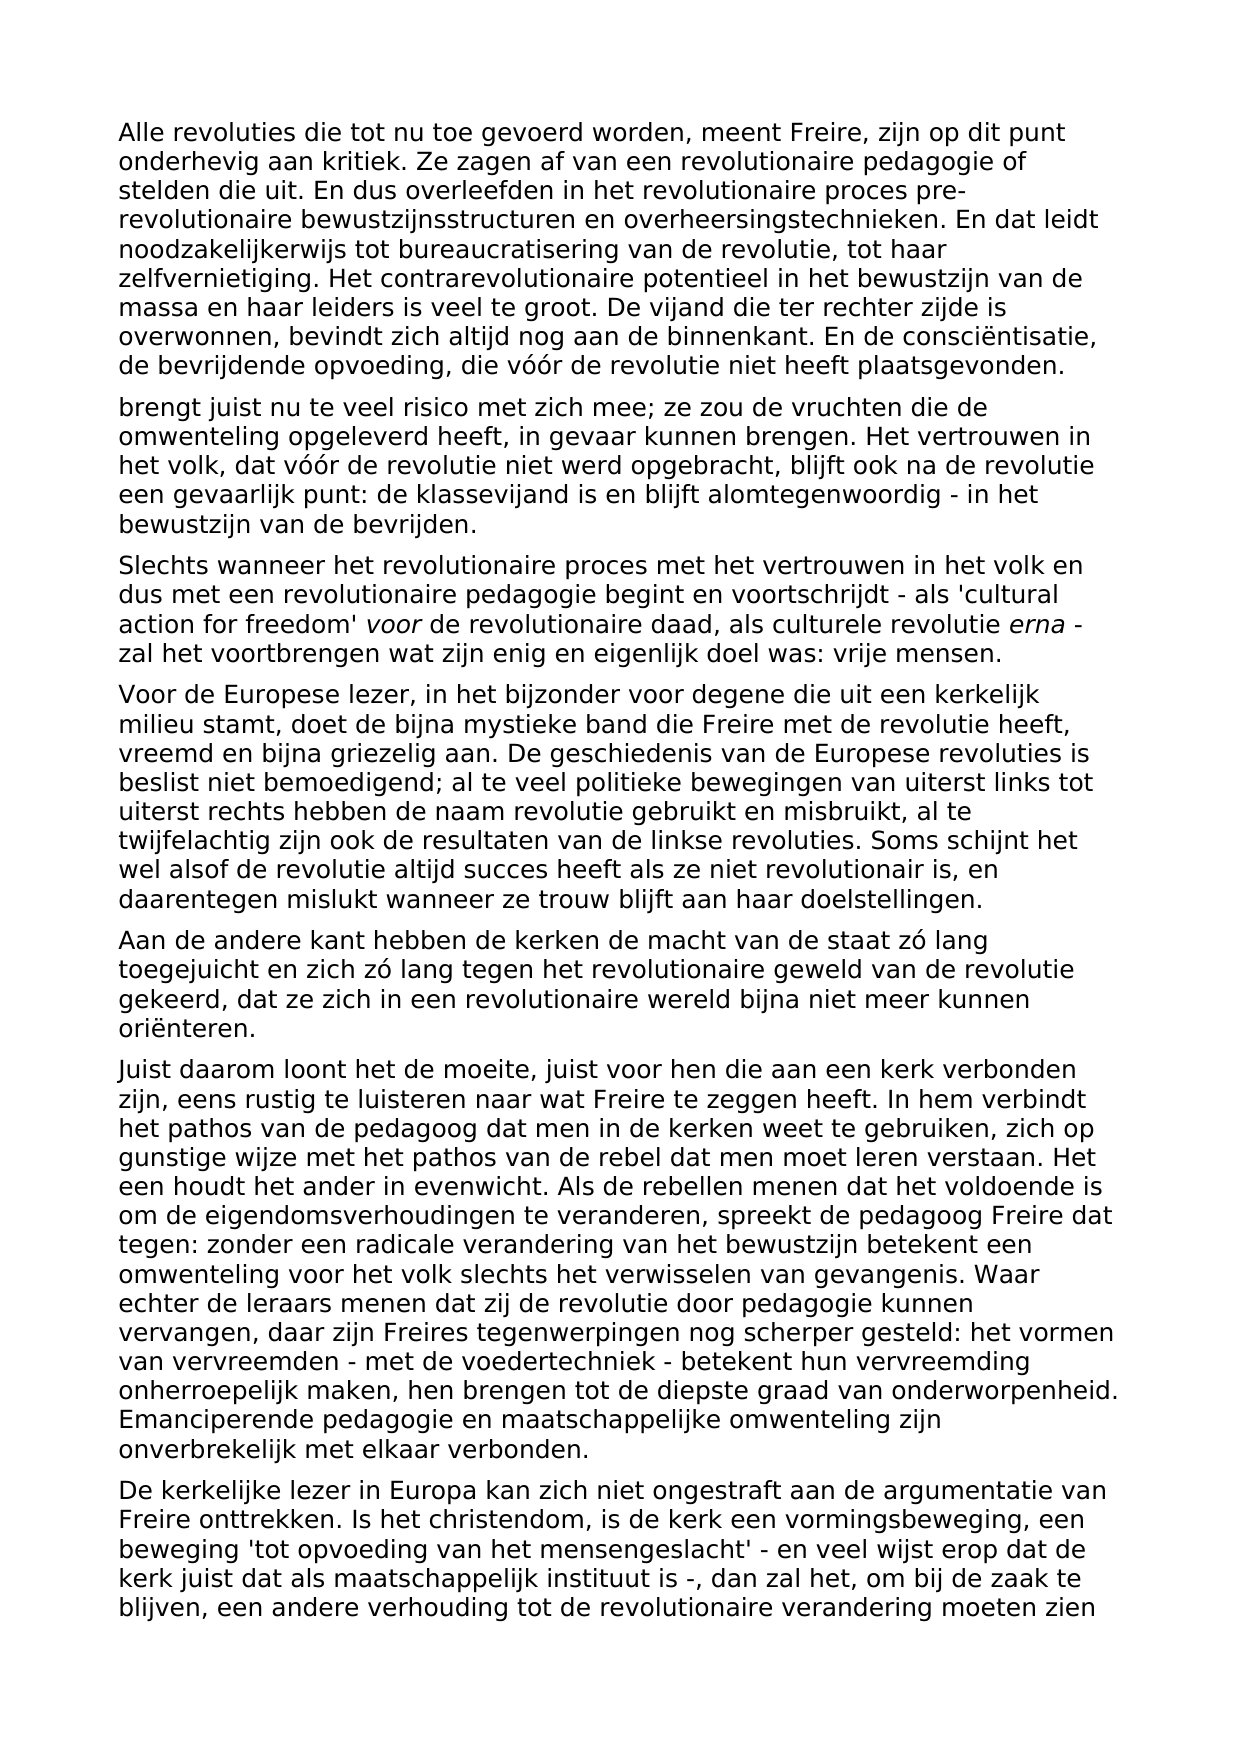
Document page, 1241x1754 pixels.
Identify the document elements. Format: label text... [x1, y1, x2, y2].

text De kerkelijke lezer in Europa kan zich niet ongestraft aan de argumentatie van Freire onttrekken. Is het christendom, is de kerk een vormingsbeweging, een beweging 'tot opvoeding van het mensengeslacht' - en veel wijst erop dat de kerk juist dat als maatschappelijk instituut is -, dan zal het, om bij de zaak te blijven, een andere verhouding tot de revolutionaire verandering moeten zien [118, 1476, 1122, 1622]
text Alle revoluties die tot nu toe gevoerd worden, meent Freire, zijn op dit punt onderhevig aan kritiek. Ze zagen af van een revolutionaire pedagogie of stelden die uit. En dus overleefden in het revolutionaire proces pre-revolutionaire bewustzijnsstructuren en overheersingstechnieken. En dat leidt noodzakelijkerwijs tot bureaucratisering van de revolutie, tot haar zelfvernietiging. Het contrarevolutionaire potentieel in het bewustzijn van de massa en haar leiders is veel te groot. De vijand die ter rechter zijde is overwonnen, bevindt zich altijd nog aan de binnenkant. En de consciëntisatie, de bevrijdende opvoeding, die vóór de revolutie niet heeft plaatsgevonden. [118, 118, 1122, 381]
text Aan de andere kant hebben de kerken de macht van de staat zó lang toegejuicht en zich zó lang tegen het revolutionaire geweld van de revolutie gekeerd, dat ze zich in een revolutionaire wereld bijna niet meer kunnen oriënteren. [118, 926, 1122, 1043]
text Slechts wanneer het revolutionaire proces met het vertrouwen in het volk en dus met een revolutionaire pedagogie begint en voortschrijdt - als 'cultural action for freedom' voor de revolutionaire daad, als culturele revolutie erna - zal het voortbrengen wat zijn enig en eigenlijk doel was: vrije mensen. [118, 551, 1122, 668]
text brengt juist nu te veel risico met zich mee; ze zou de vruchten die de omwenteling opgeleverd heeft, in gevaar kunnen brengen. Het vertrouwen in het volk, dat vóór de revolutie niet werd opgebracht, blijft ook na de revolutie een gevaarlijk punt: de klassevijand is en blijft alomtegenwoordig - in het bewustzijn van de bevrijden. [118, 393, 1122, 539]
text Juist daarom loont het de moeite, juist voor hen die aan een kerk verbonden zijn, eens rustig te luisteren naar wat Freire te zeggen heeft. In hem verbindt het pathos van de pedagoog dat men in de kerken weet te gebruiken, zich op gunstige wijze met het pathos van de rebel dat men moet leren verstaan. Het een houdt het ander in evenwicht. Als de rebellen menen dat het voldoende is om de eigendomsverhoudingen te veranderen, spreekt de pedagoog Freire dat tegen: zonder een radicale verandering van het bewustzijn betekent een omwenteling voor het volk slechts het verwisselen van gevangenis. Waar echter de leraars menen dat zij de revolutie door pedagogie kunnen vervangen, daar zijn Freires tegenwerpingen nog scherper gesteld: het vormen van vervreemden - met de voedertechniek - betekent hun vervreemding onherroepelijk maken, hen brengen tot de diepste graad van onderworpenheid. Emanciperende pedagogie en maatschappelijke omwenteling zijn onverbrekelijk met elkaar verbonden. [118, 1056, 1122, 1464]
text Voor de Europese lezer, in het bijzonder voor degene die uit een kerkelijk milieu stamt, doet de bijna mystieke band die Freire met de revolutie heeft, vreemd en bijna griezelig aan. De geschiedenis van de Europese revoluties is beslist niet bemoedigend; al te veel politieke bewegingen van uiterst links tot uiterst rechts hebben de naam revolutie gebruikt en misbruikt, al te twijfelachtig zijn ook de resultaten van de linkse revoluties. Soms schijnt het wel alsof de revolutie altijd succes heeft als ze niet revolutionair is, en daarentegen mislukt wanneer ze trouw blijft aan haar doelstellingen. [118, 681, 1122, 914]
